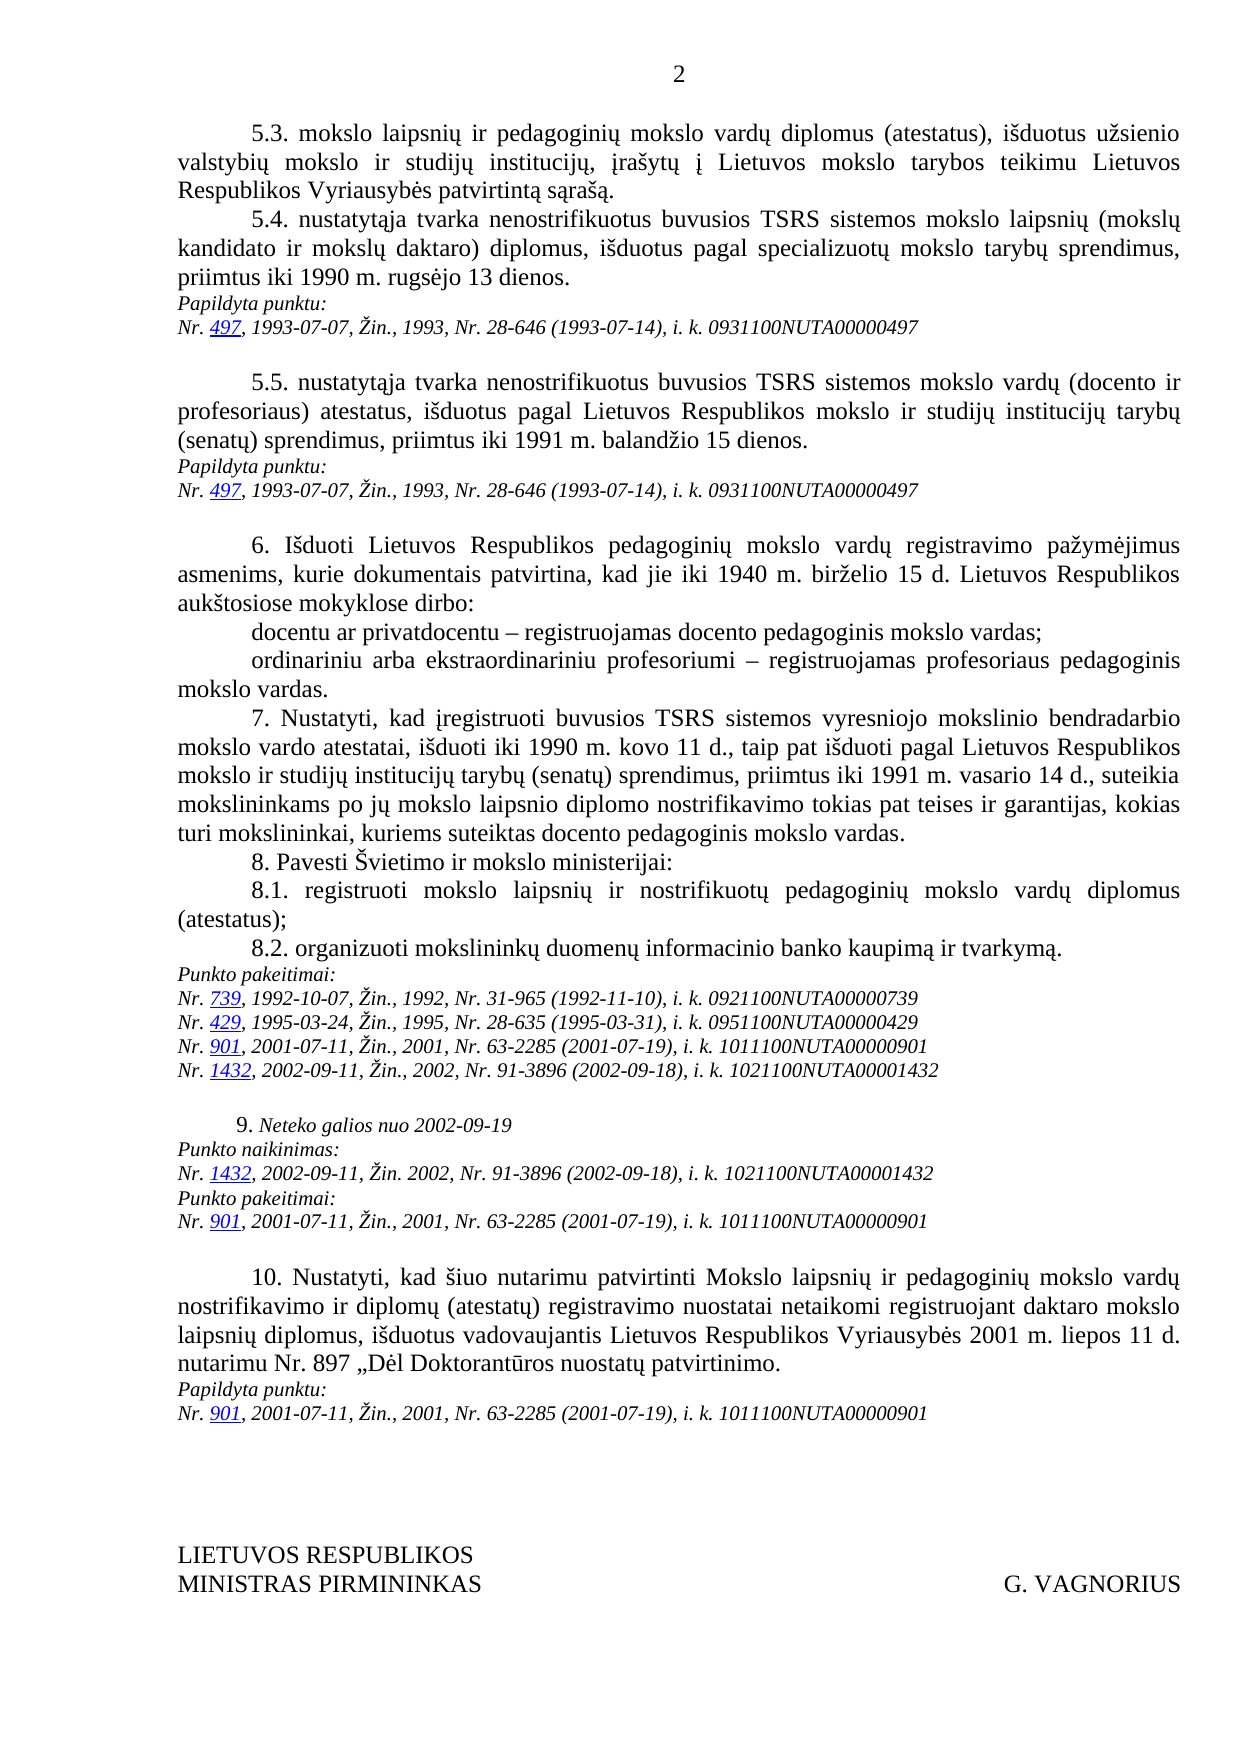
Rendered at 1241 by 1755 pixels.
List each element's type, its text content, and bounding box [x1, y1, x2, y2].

text 5.4. nustatytąja tvarka nenostrifikuotus buvusios TSRS sistemos mokslo laipsnių (mokslų kandidato ir mokslų daktaro) diplomus, išduotus pagal specializuotų mokslo tarybų sprendimus, priimtus iki 1990 m. rugsėjo 13 dienos. [177, 204, 1181, 291]
text 8.1. registruoti mokslo laipsnių ir nostrifikuotų pedagoginių mokslo vardų diplomus (atestatus); [177, 876, 1181, 933]
text 9. Neteko galios nuo 2002-09-19 [177, 1111, 1181, 1137]
text 6. Išduoti Lietuvos Respublikos pedagoginių mokslo vardų registravimo pažymėjimus asmenims, kurie dokumentais patvirtina, kad jie iki 1940 m. birželio 15 d. Lietuvos Respublikos aukštosiose mokyklose dirbo: [177, 531, 1181, 617]
text Nr. 901, 2001-07-11, Žin., 2001, Nr. 63-2285 (2001-07-19), i. k. 1011100NUTA00000901 [177, 1209, 1181, 1233]
text docentu ar privatdocentu – registruojamas docento pedagoginis mokslo vardas; [177, 617, 1181, 646]
text 7. Nustatyti, kad įregistruoti buvusios TSRS sistemos vyresniojo mokslinio bendradarbio mokslo vardo atestatai, išduoti iki 1990 m. kovo 11 d., taip pat išduoti pagal Lietuvos Respublikos mokslo ir studijų institucijų tarybų (senatų) sprendimus, priimtus iki 1991 m. vasario 14 d., suteikia mokslininkams po jų mokslo laipsnio diplomo nostrifikavimo tokias pat teises ir garantijas, kokias turi mokslininkai, kuriems suteiktas docento pedagoginis mokslo vardas. [177, 703, 1181, 847]
text Papildyta punktu: [177, 454, 1181, 478]
text Nr. 429, 1995-03-24, Žin., 1995, Nr. 28-635 (1995-03-31), i. k. 0951100NUTA00000429 [177, 1010, 1181, 1034]
text Ministras Pirmininkas G. Vagnorius [177, 1569, 1181, 1598]
text Nr. 739, 1992-10-07, Žin., 1992, Nr. 31-965 (1992-11-10), i. k. 0921100NUTA00000739 [177, 986, 1181, 1010]
text Punkto pakeitimai: [177, 1185, 1181, 1209]
text 8. Pavesti Švietimo ir mokslo ministerijai: [177, 847, 1181, 876]
text Nr. 497, 1993-07-07, Žin., 1993, Nr. 28-646 (1993-07-14), i. k. 0931100NUTA00000497 [177, 315, 1181, 339]
text 5.3. mokslo laipsnių ir pedagoginių mokslo vardų diplomus (atestatus), išduotus užsienio valstybių mokslo ir studijų institucijų, įrašytų į Lietuvos mokslo tarybos teikimu Lietuvos Respublikos Vyriausybės patvirtintą sąrašą. [177, 118, 1181, 204]
text ordinariniu arba ekstraordinariniu profesoriumi – registruojamas profesoriaus pedagoginis mokslo vardas. [177, 646, 1181, 703]
text 10. Nustatyti, kad šiuo nutarimu patvirtinti Mokslo laipsnių ir pedagoginių mokslo vardų nostrifikavimo ir diplomų (atestatų) registravimo nuostatai netaikomi registruojant daktaro mokslo laipsnių diplomus, išduotus vadovaujantis Lietuvos Respublikos Vyriausybės 2001 m. liepos 11 d. nutarimu Nr. 897 „Dėl Doktorantūros nuostatų patvirtinimo. [177, 1262, 1181, 1377]
text Papildyta punktu: [177, 291, 1181, 315]
text Punkto pakeitimai: [177, 962, 1181, 986]
text Nr. 497, 1993-07-07, Žin., 1993, Nr. 28-646 (1993-07-14), i. k. 0931100NUTA00000497 [177, 478, 1181, 502]
text Nr. 901, 2001-07-11, Žin., 2001, Nr. 63-2285 (2001-07-19), i. k. 1011100NUTA00000901 [177, 1401, 1181, 1425]
text Papildyta punktu: [177, 1377, 1181, 1401]
text 5.5. nustatytąja tvarka nenostrifikuotus buvusios TSRS sistemos mokslo vardų (docento ir profesoriaus) atestatus, išduotus pagal Lietuvos Respublikos mokslo ir studijų institucijų tarybų (senatų) sprendimus, priimtus iki 1991 m. balandžio 15 dienos. [177, 367, 1181, 454]
text Lietuvos Respublikos [177, 1540, 1181, 1569]
text Nr. 901, 2001-07-11, Žin., 2001, Nr. 63-2285 (2001-07-19), i. k. 1011100NUTA00000901 [177, 1034, 1181, 1058]
text 8.2. organizuoti mokslininkų duomenų informacinio banko kaupimą ir tvarkymą. [177, 933, 1181, 962]
text Punkto naikinimas: [177, 1137, 1181, 1161]
text Nr. 1432, 2002-09-11, Žin., 2002, Nr. 91-3896 (2002-09-18), i. k. 1021100NUTA00001432 [177, 1058, 1181, 1082]
text Nr. 1432, 2002-09-11, Žin. 2002, Nr. 91-3896 (2002-09-18), i. k. 1021100NUTA00001432 [177, 1161, 1181, 1185]
